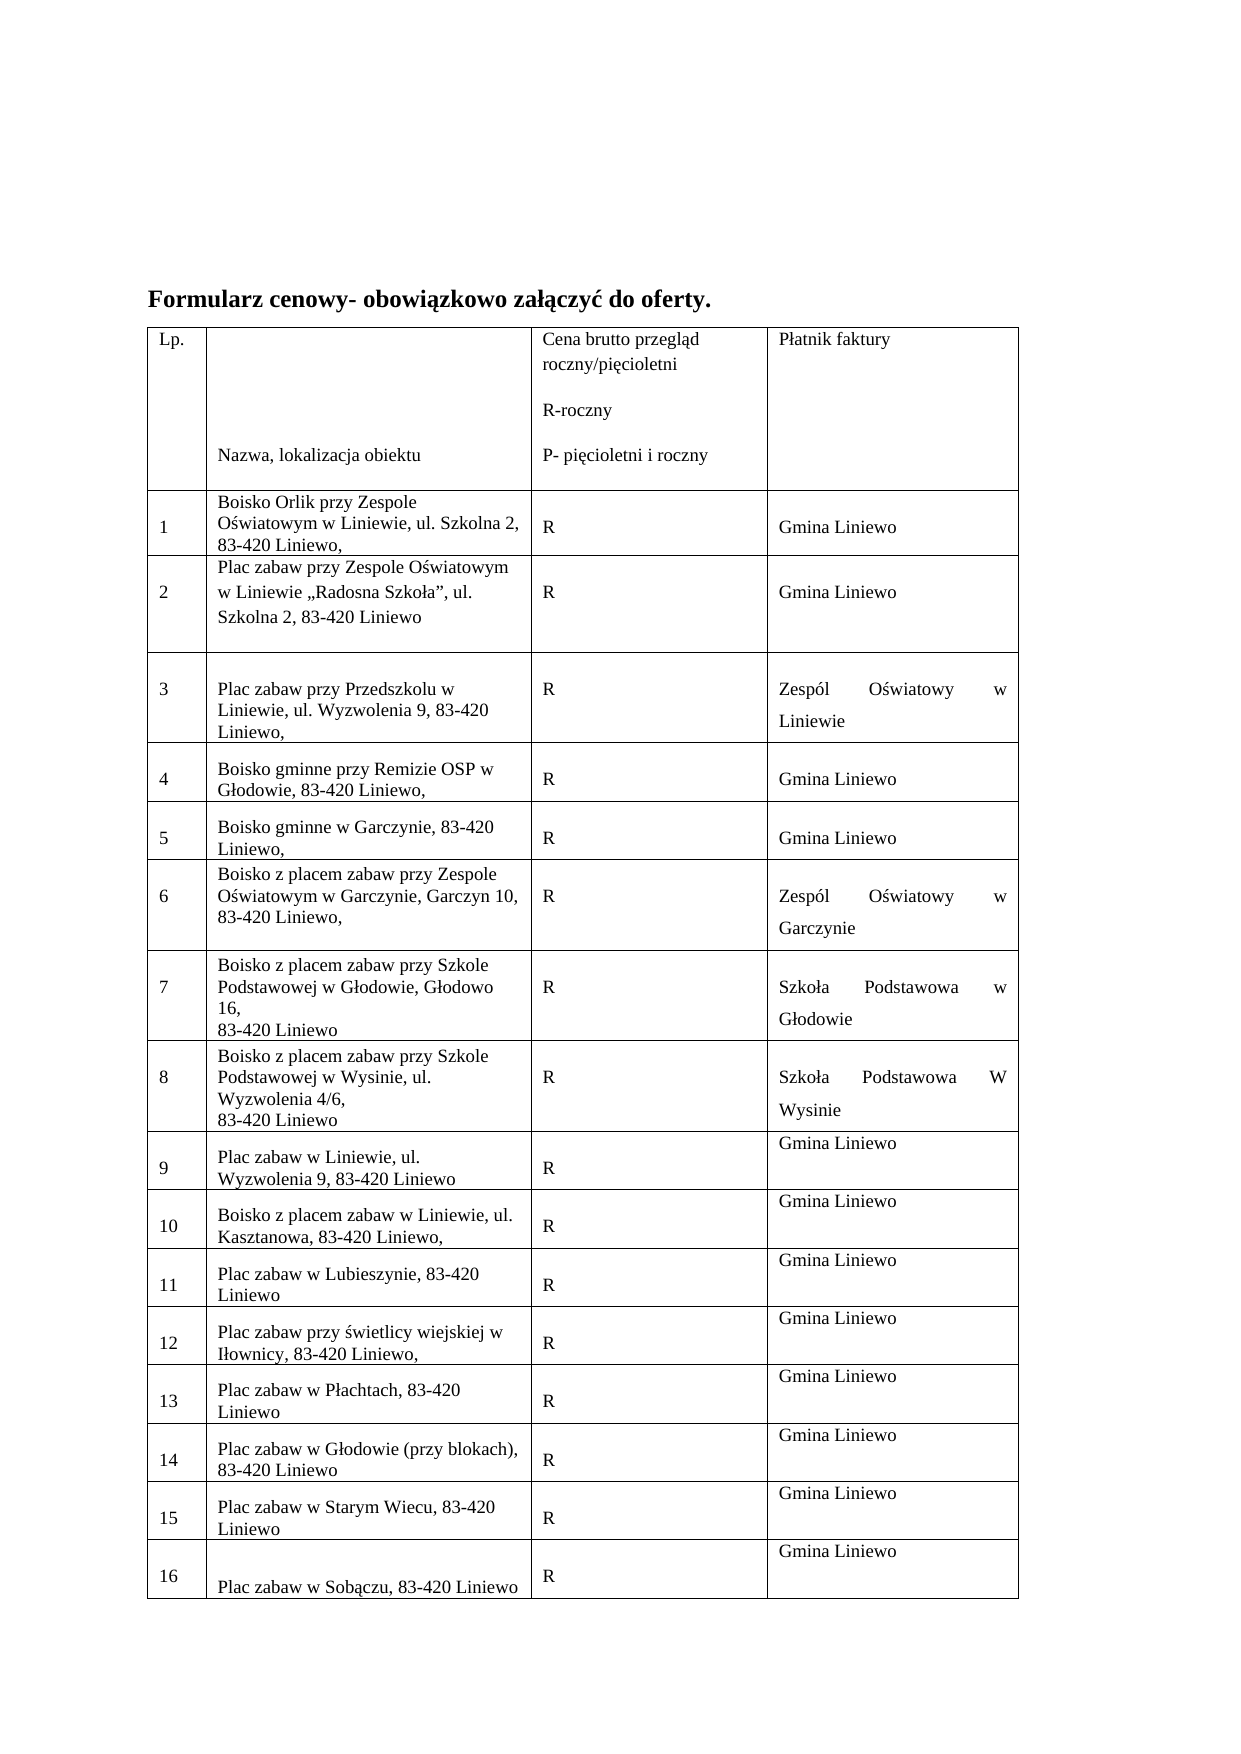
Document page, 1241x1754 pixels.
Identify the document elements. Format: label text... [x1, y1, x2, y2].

text Formularz cenowy- obowiązkowo załączyć do oferty. [148, 284, 1093, 313]
table_cell Zespól Oświatowy w Garczynie [768, 860, 1018, 949]
table_cell 14 [148, 1424, 206, 1481]
table_cell Boisko z placem zabaw przy Szkole Podstawowej w Wysinie, ul. Wyzwolenia 4/6, 83-420 Liniewo [207, 1041, 531, 1131]
table_cell 16 [148, 1540, 206, 1597]
table_cell Plac zabaw w Lubieszynie, 83-420 Liniewo [207, 1249, 531, 1306]
table_cell R [532, 1190, 767, 1247]
table_cell Gmina Liniewo [768, 743, 1018, 801]
table_cell R [532, 1249, 767, 1306]
table_cell R [532, 1424, 767, 1481]
table_cell 2 [148, 556, 206, 652]
table_cell Gmina Liniewo [768, 556, 1018, 652]
table_cell R [532, 1307, 767, 1364]
table_cell 4 [148, 743, 206, 801]
table_cell Gmina Liniewo [768, 1424, 1018, 1481]
table_cell 15 [148, 1482, 206, 1539]
table_cell Plac zabaw przy świetlicy wiejskiej w Iłownicy, 83-420 Liniewo, [207, 1307, 531, 1364]
table_cell Plac zabaw w Głodowie (przy blokach), 83-420 Liniewo [207, 1424, 531, 1481]
table_cell Gmina Liniewo [768, 1307, 1018, 1364]
table_cell R [532, 951, 767, 1040]
table_cell R [532, 1365, 767, 1422]
table_cell R [532, 491, 767, 555]
table_cell Gmina Liniewo [768, 491, 1018, 555]
table_cell 6 [148, 860, 206, 949]
table_header Płatnik faktury [768, 328, 1018, 490]
table_cell Gmina Liniewo [768, 1365, 1018, 1422]
table_header Cena brutto przegląd roczny/pięcioletni R-roczny P- pięcioletni i roczny [532, 328, 767, 490]
table_cell Plac zabaw w Sobączu, 83-420 Liniewo [207, 1540, 531, 1597]
table_cell R [532, 556, 767, 652]
table_cell Plac zabaw w Liniewie, ul. Wyzwolenia 9, 83-420 Liniewo [207, 1132, 531, 1189]
table_cell R [532, 653, 767, 742]
table_cell R [532, 1041, 767, 1131]
table_cell Plac zabaw w Płachtach, 83-420 Liniewo [207, 1365, 531, 1422]
table_cell 1 [148, 491, 206, 555]
table_cell 13 [148, 1365, 206, 1422]
table_cell R [532, 1540, 767, 1597]
table_cell Gmina Liniewo [768, 1540, 1018, 1597]
table_cell R [532, 743, 767, 801]
table_cell Boisko Orlik przy Zespole Oświatowym w Liniewie, ul. Szkolna 2, 83-420 Liniewo, [207, 491, 531, 555]
table_cell R [532, 1482, 767, 1539]
table_cell Plac zabaw w Starym Wiecu, 83-420 Liniewo [207, 1482, 531, 1539]
table_cell 11 [148, 1249, 206, 1306]
table_cell Boisko gminne przy Remizie OSP w Głodowie, 83-420 Liniewo, [207, 743, 531, 801]
table_cell 7 [148, 951, 206, 1040]
table_cell Boisko gminne w Garczynie, 83-420 Liniewo, [207, 802, 531, 859]
table_cell Boisko z placem zabaw przy Zespole Oświatowym w Garczynie, Garczyn 10, 83-420 Liniewo, [207, 860, 531, 949]
table_cell Gmina Liniewo [768, 1190, 1018, 1247]
table_cell Gmina Liniewo [768, 1482, 1018, 1539]
table_cell 8 [148, 1041, 206, 1131]
table_cell Gmina Liniewo [768, 1249, 1018, 1306]
table_cell R [532, 802, 767, 859]
table_cell Zespól Oświatowy w Liniewie [768, 653, 1018, 742]
table_cell Boisko z placem zabaw przy Szkole Podstawowej w Głodowie, Głodowo 16, 83-420 Liniewo [207, 951, 531, 1040]
table_cell Boisko z placem zabaw w Liniewie, ul. Kasztanowa, 83-420 Liniewo, [207, 1190, 531, 1247]
table_header Nazwa, lokalizacja obiektu [207, 328, 531, 490]
table_cell Szkoła Podstawowa w Głodowie [768, 951, 1018, 1040]
table_cell 9 [148, 1132, 206, 1189]
table_cell R [532, 1132, 767, 1189]
table_cell 10 [148, 1190, 206, 1247]
table_cell Gmina Liniewo [768, 1132, 1018, 1189]
table_header Lp. [148, 328, 206, 490]
table_cell R [532, 860, 767, 949]
table_cell Plac zabaw przy Zespole Oświatowym w Liniewie „Radosna Szkoła”, ul. Szkolna 2, 83-420 Liniewo [207, 556, 531, 652]
table_cell 3 [148, 653, 206, 742]
table_cell 5 [148, 802, 206, 859]
table_cell Gmina Liniewo [768, 802, 1018, 859]
table_cell Szkoła Podstawowa W Wysinie [768, 1041, 1018, 1131]
table_cell Plac zabaw przy Przedszkolu w Liniewie, ul. Wyzwolenia 9, 83-420 Liniewo, [207, 653, 531, 742]
table_cell 12 [148, 1307, 206, 1364]
